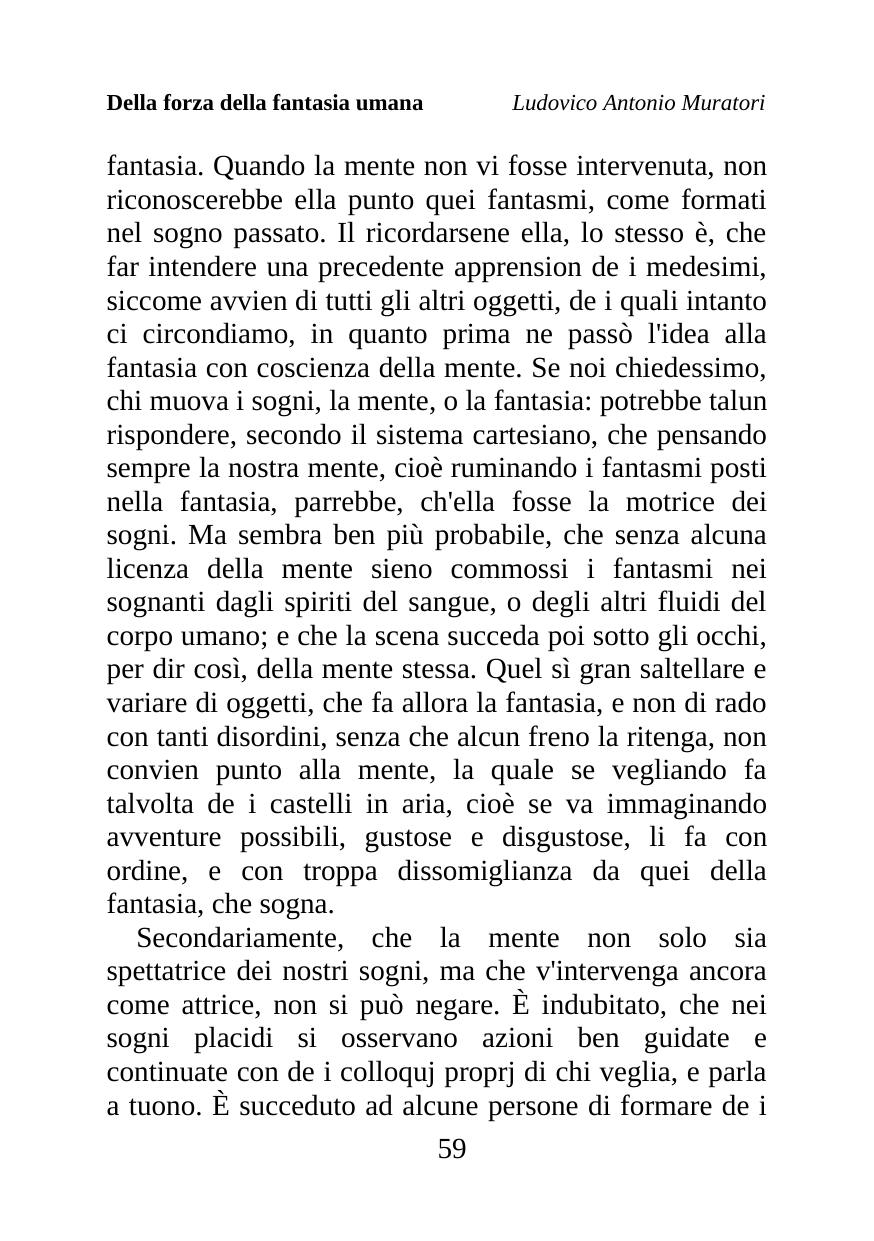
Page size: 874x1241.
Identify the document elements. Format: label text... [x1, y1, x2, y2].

text Secondariamente, che la mente non solo sia spettatrice dei nostri sogni, ma che v'intervenga ancora come attrice, non si può negare. È indubitato, che nei sogni placidi si osservano azioni ben guidate e continuate con de i colloquj proprj di chi veglia, e parla a tuono. È succeduto ad alcune persone di formare de i [106, 920, 768, 1121]
text fantasia. Quando la mente non vi fosse intervenuta, non riconoscerebbe ella punto quei fantasmi, come formati nel sogno passato. Il ricordarsene ella, lo stesso è, che far intendere una precedente apprension de i medesimi, siccome avvien di tutti gli altri oggetti, de i quali intanto ci circondiamo, in quanto prima ne passò l'idea alla fantasia con coscienza della mente. Se noi chiedessimo, chi muova i sogni, la mente, o la fantasia: potrebbe talun rispondere, secondo il sistema cartesiano, che pensando sempre la nostra mente, cioè ruminando i fantasmi posti nella fantasia, parrebbe, ch'ella fosse la motrice dei sogni. Ma sembra ben più probabile, che senza alcuna licenza della mente sieno commossi i fantasmi nei sognanti dagli spiriti del sangue, o degli altri fluidi del corpo umano; e che la scena succeda poi sotto gli occhi, per dir così, della mente stessa. Quel sì gran saltellare e variare di oggetti, che fa allora la fantasia, e non di rado con tanti disordini, senza che alcun freno la ritenga, non convien punto alla mente, la quale se vegliando fa talvolta de i castelli in aria, cioè se va immaginando avventure possibili, gustose e disgustose, li fa con ordine, e con troppa dissomiglianza da quei della fantasia, che sogna. [106, 148, 768, 920]
